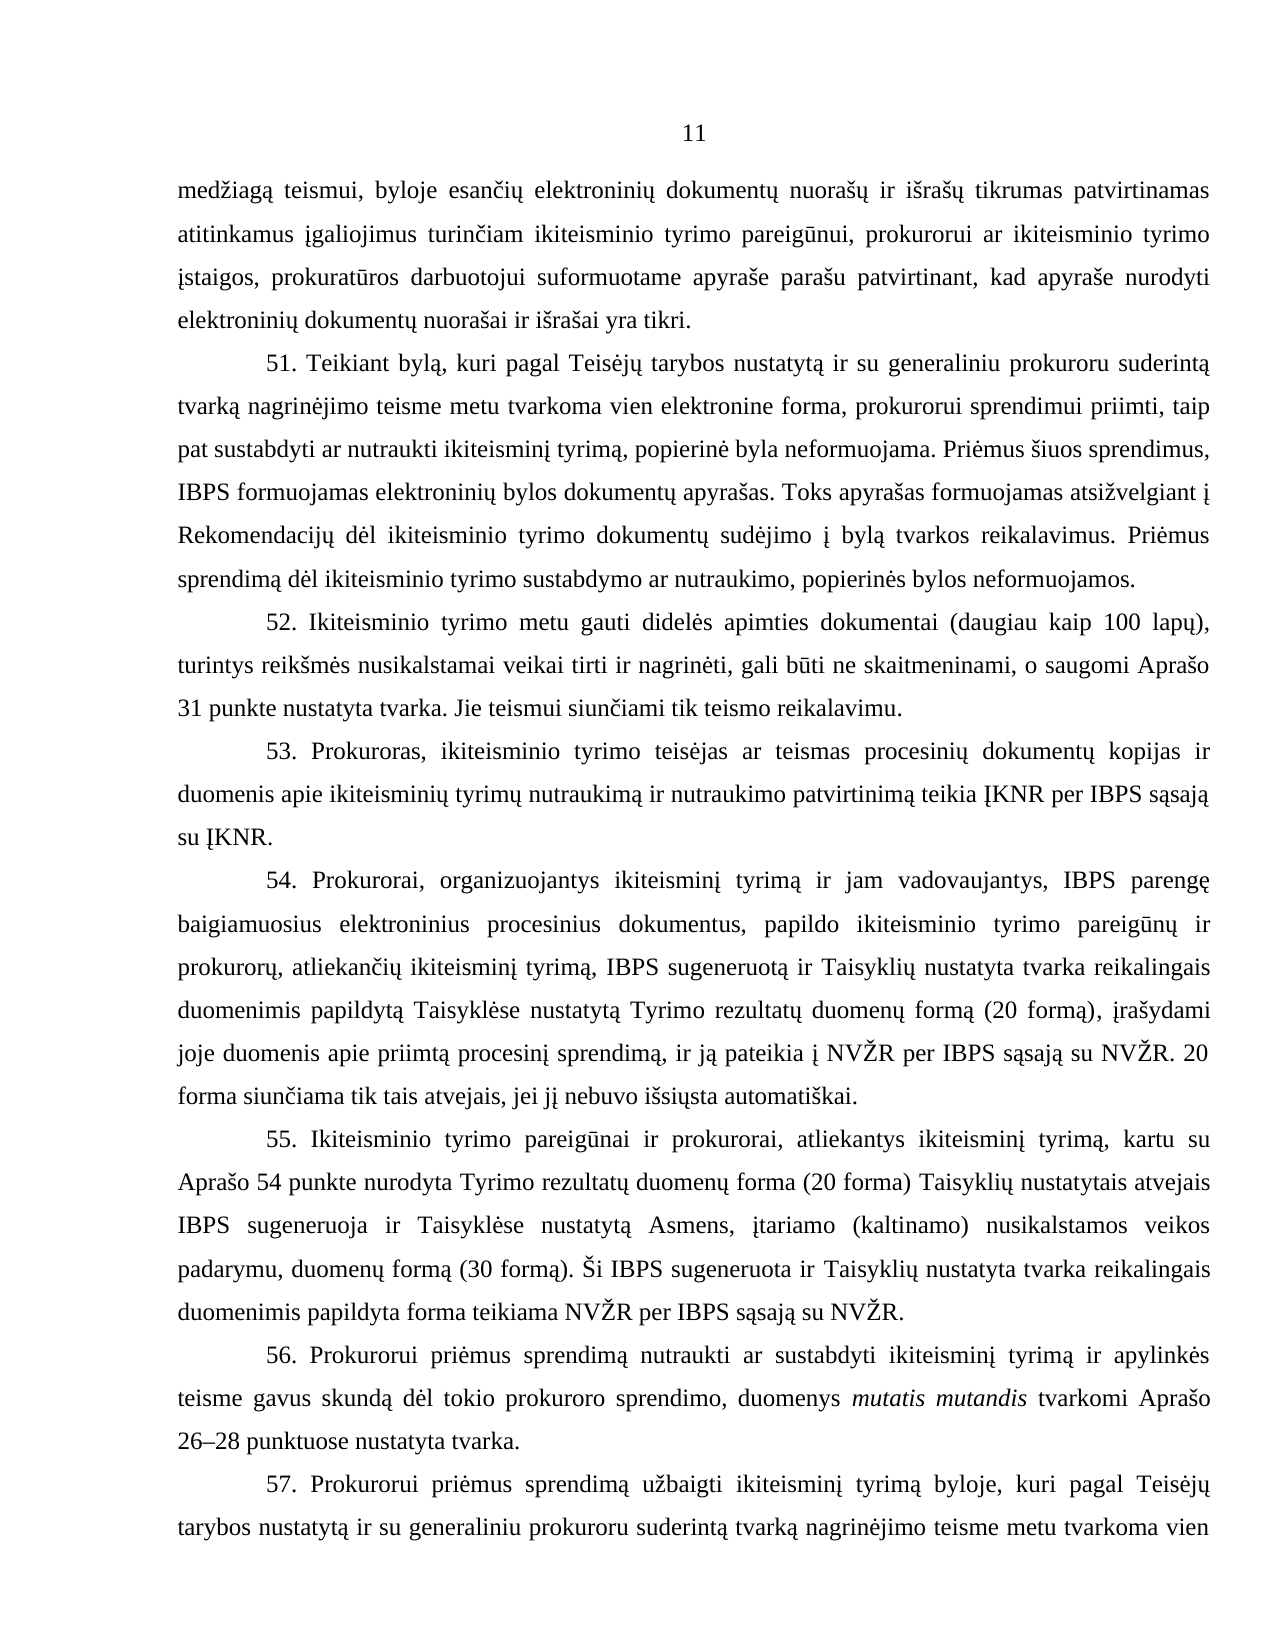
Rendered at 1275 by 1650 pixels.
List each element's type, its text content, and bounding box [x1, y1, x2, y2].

text medžiagą teismui, byloje esančių elektroninių dokumentų nuorašų ir išrašų tikrumas patvirtinamas atitinkamus įgaliojimus turinčiam ikiteisminio tyrimo pareigūnui, prokurorui ar ikiteisminio tyrimo įstaigos, prokuratūros darbuotojui suformuotame apyraše parašu patvirtinant, kad apyraše nurodyti elektroninių dokumentų nuorašai ir išrašai yra tikri. [177, 176, 1211, 334]
text 57. Prokurorui priėmus sprendimą užbaigti ikiteisminį tyrimą byloje, kuri pagal Teisėjų tarybos nustatytą ir su generaliniu prokuroru suderintą tvarką nagrinėjimo teisme metu tvarkoma vien [177, 1469, 1211, 1541]
text 55. Ikiteisminio tyrimo pareigūnai ir prokurorai, atliekantys ikiteisminį tyrimą, kartu su Aprašo 54 punkte nurodyta Tyrimo rezultatų duomenų forma (20 forma) Taisyklių nustatytais atvejais IBPS sugeneruoja ir Taisyklėse nustatytą Asmens, įtariamo (kaltinamo) nusikalstamos veikos padarymu, duomenų formą (30 formą). Ši IBPS sugeneruota ir Taisyklių nustatyta tvarka reikalingais duomenimis papildyta forma teikiama NVŽR per IBPS sąsają su NVŽR. [177, 1124, 1211, 1326]
text 52. Ikiteisminio tyrimo metu gauti didelės apimties dokumentai (daugiau kaip 100 lapų), turintys reikšmės nusikalstamai veikai tirti ir nagrinėti, gali būti ne skaitmeninami, o saugomi Aprašo 31 punkte nustatyta tvarka. Jie teismui siunčiami tik teismo reikalavimu. [177, 607, 1211, 722]
text 54. Prokurorai, organizuojantys ikiteisminį tyrimą ir jam vadovaujantys, IBPS parengę baigiamuosius elektroninius procesinius dokumentus, papildo ikiteisminio tyrimo pareigūnų ir prokurorų, atliekančių ikiteisminį tyrimą, IBPS sugeneruotą ir Taisyklių nustatyta tvarka reikalingais duomenimis papildytą Taisyklėse nustatytą Tyrimo rezultatų duomenų formą (20 formą), įrašydami joje duomenis apie priimtą procesinį sprendimą, ir ją pateikia į NVŽR per IBPS sąsają su NVŽR. 20 forma siunčiama tik tais atvejais, jei jį nebuvo išsiųsta automatiškai. [177, 866, 1211, 1110]
text 56. Prokurorui priėmus sprendimą nutraukti ar sustabdyti ikiteisminį tyrimą ir apylinkės teisme gavus skundą dėl tokio prokuroro sprendimo, duomenys mutatis mutandis tvarkomi Aprašo 26–28 punktuose nustatyta tvarka. [177, 1340, 1211, 1455]
text 51. Teikiant bylą, kuri pagal Teisėjų tarybos nustatytą ir su generaliniu prokuroru suderintą tvarką nagrinėjimo teisme metu tvarkoma vien elektronine forma, prokurorui sprendimui priimti, taip pat sustabdyti ar nutraukti ikiteisminį tyrimą, popierinė byla neformuojama. Priėmus šiuos sprendimus, IBPS formuojamas elektroninių bylos dokumentų apyrašas. Toks apyrašas formuojamas atsižvelgiant į Rekomendacijų dėl ikiteisminio tyrimo dokumentų sudėjimo į bylą tvarkos reikalavimus. Priėmus sprendimą dėl ikiteisminio tyrimo sustabdymo ar nutraukimo, popierinės bylos neformuojamos. [177, 348, 1211, 592]
text 53. Prokuroras, ikiteisminio tyrimo teisėjas ar teismas procesinių dokumentų kopijas ir duomenis apie ikiteisminių tyrimų nutraukimą ir nutraukimo patvirtinimą teikia ĮKNR per IBPS sąsają su ĮKNR. [177, 736, 1211, 851]
